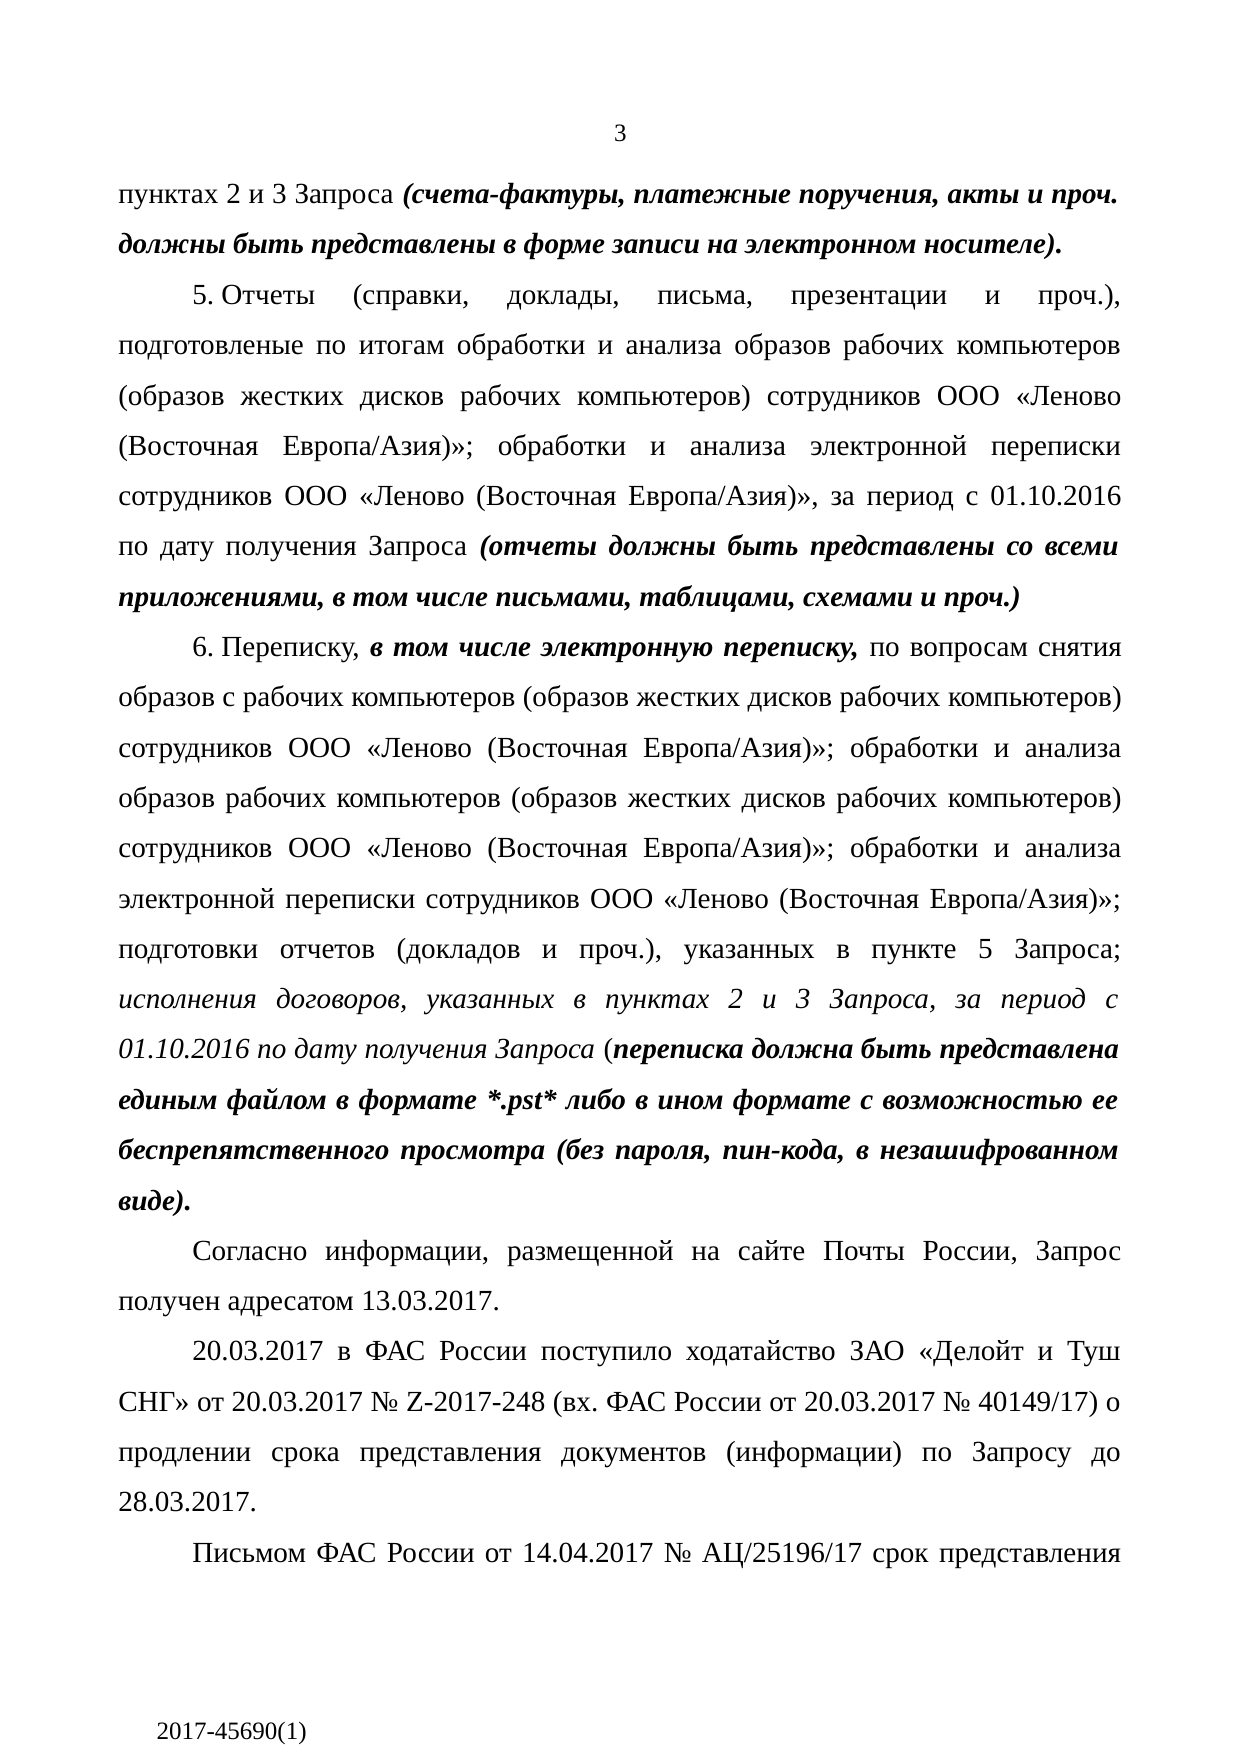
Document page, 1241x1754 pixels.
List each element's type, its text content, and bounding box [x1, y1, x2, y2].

text Согласно информации, размещенной на сайте Почты России, Запрос получен адресатом 13.03.2017. [118, 1233, 1122, 1317]
text 5. Отчеты (справки, доклады, письма, презентации и проч.), подготовленые по итогам обработки и анализа образов рабочих компьютеров (образов жестких дисков рабочих компьютеров) сотрудников ООО «Леново (Восточная Европа/Азия)»; обработки и анализа электронной переписки сотрудников ООО «Леново (Восточная Европа/Азия)», за период с 01.10.2016 по дату получения Запроса (отчеты должны быть представлены со всеми приложениями, в том числе письмами, таблицами, схемами и проч.) [118, 277, 1122, 612]
text 6. Переписку, в том числе электронную переписку, по вопросам снятия образов с рабочих компьютеров (образов жестких дисков рабочих компьютеров) сотрудников ООО «Леново (Восточная Европа/Азия)»; обработки и анализа образов рабочих компьютеров (образов жестких дисков рабочих компьютеров) сотрудников ООО «Леново (Восточная Европа/Азия)»; обработки и анализа электронной переписки сотрудников ООО «Леново (Восточная Европа/Азия)»; подготовки отчетов (докладов и проч.), указанных в пункте 5 Запроса; исполнения договоров, указанных в пунктах 2 и 3 Запроса, за период с 01.10.2016 по дату получения Запроса (переписка должна быть представлена единым файлом в формате *.pst* либо в ином формате с возможностью ее беспрепятственного просмотра (без пароля, пин-кода, в незашифрованном виде). [118, 629, 1122, 1216]
text пунктах 2 и 3 Запроса (счета-фактуры, платежные поручения, акты и проч. должны быть представлены в форме записи на электронном носителе). [118, 176, 1122, 260]
text Письмом ФАС России от 14.04.2017 № АЦ/25196/17 срок представления [118, 1535, 1122, 1568]
text 20.03.2017 в ФАС России поступило ходатайство ЗАО «Делойт и Туш СНГ» от 20.03.2017 № Z-2017-248 (вх. ФАС России от 20.03.2017 № 40149/17) о продлении срока представления документов (информации) по Запросу до 28.03.2017. [118, 1333, 1122, 1518]
